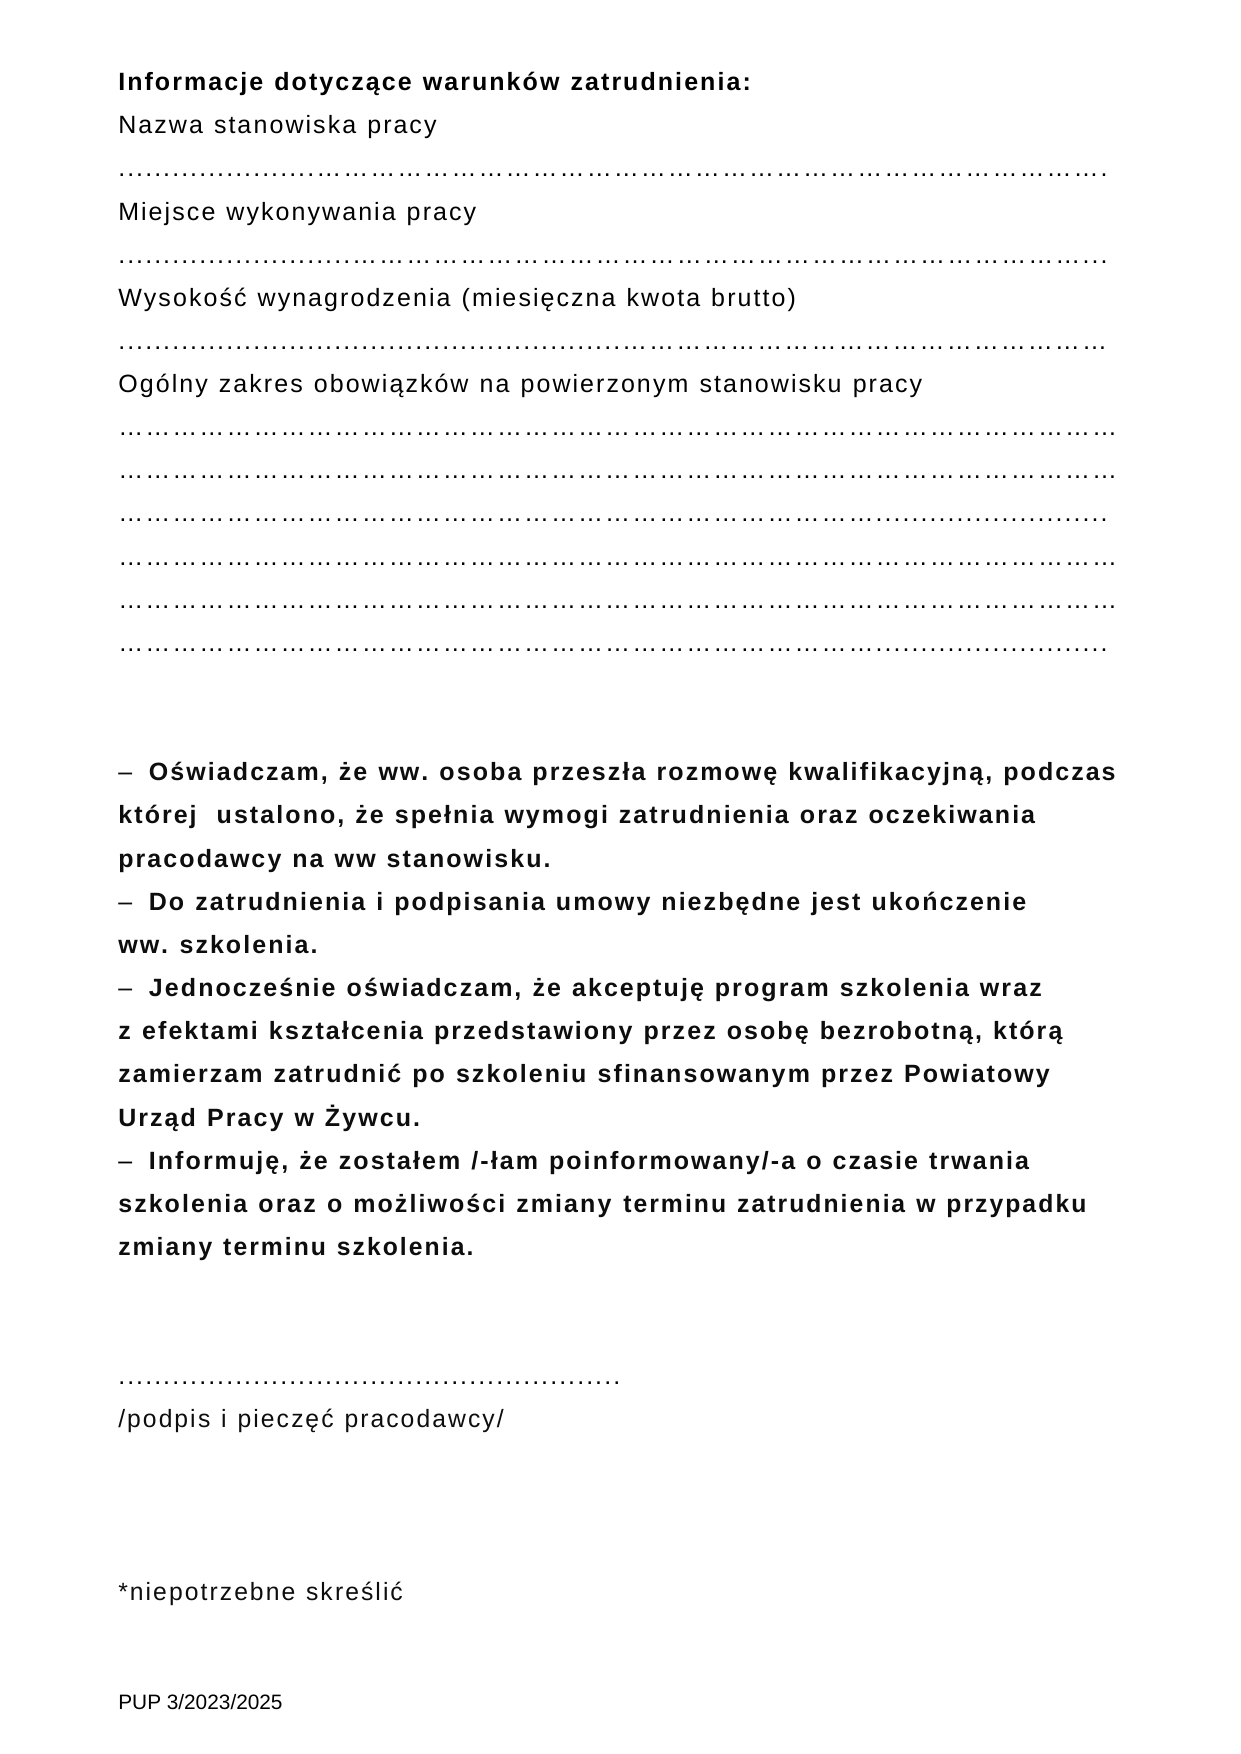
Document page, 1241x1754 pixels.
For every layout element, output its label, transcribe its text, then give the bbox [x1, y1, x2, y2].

text ......................……………………………………………………………………………. [118, 153, 1122, 182]
list /podpis i pieczęć pracodawcy/ [118, 1404, 1122, 1433]
list Oświadczam, że ww. osoba przeszła rozmowę kwalifikacyjną, podczas której ustalono, że spełnia wymogi zatrudnienia oraz oczekiwania pracodawcy na ww stanowisku. [118, 757, 1122, 872]
text Miejsce wykonywania pracy [118, 197, 1122, 225]
text Wysokość wynagrodzenia (miesięczna kwota brutto) [118, 283, 1122, 312]
list Informuję, że zostałem /-łam poinformowany/-a o czasie trwania szkolenia oraz o możliwości zmiany terminu zatrudnienia w przypadku zmiany terminu szkolenia. [118, 1146, 1122, 1261]
text ………………………………………………………………………….......................... [118, 498, 1122, 527]
text ..........................………………………………………………………………………... [118, 240, 1122, 268]
text *niepotrzebne skreślić [118, 1577, 1122, 1606]
list Do zatrudnienia i podpisania umowy niezbędne jest ukończenie ww. szkolenia. [118, 887, 1122, 959]
text ………………………………………………………………………….......................... [118, 628, 1122, 743]
text Nazwa stanowiska pracy [118, 110, 1122, 139]
list Jednocześnie oświadczam, że akceptuję program szkolenia wraz z efektami kształcenia przedstawiony przez osobę bezrobotną, którą zamierzam zatrudnić po szkoleniu sfinansowanym przez Powiatowy Urząd Pracy w Żywcu. [118, 973, 1122, 1131]
list ........................................................ [118, 1361, 1122, 1390]
text Informacje dotyczące warunków zatrudnienia: [118, 67, 1122, 96]
text ........................................................……………………………………………… Ogólny zakres obowiązków na powierzonym stanowisku pracy ………………………………………………………………………………………………… ………………………………………………………………………………………………… [118, 326, 1122, 484]
text ………………………………………………………………………………………………… ………………………………………………………………………………………………… [118, 542, 1122, 613]
